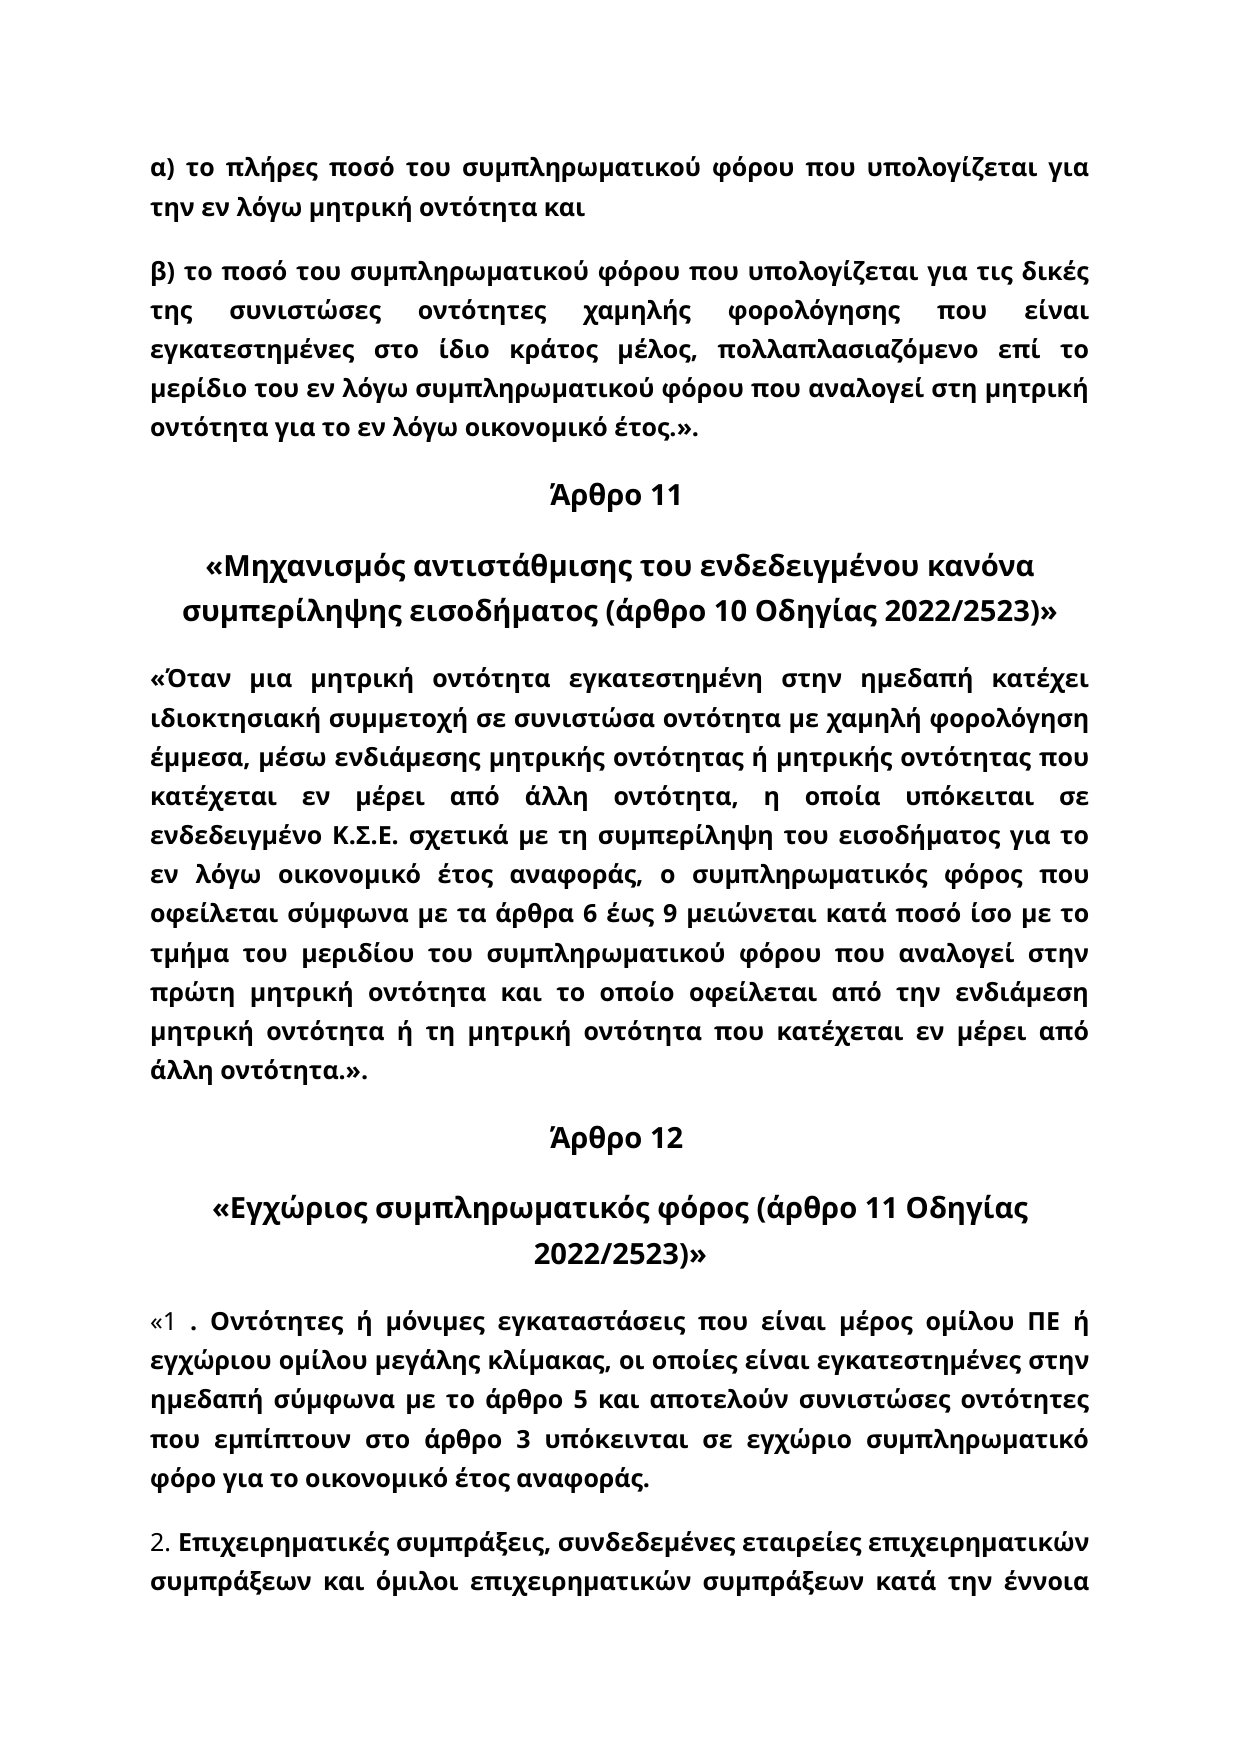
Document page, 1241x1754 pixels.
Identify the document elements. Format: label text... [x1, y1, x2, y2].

text β) το ποσό του συμπληρωματικού φόρου που υπολογίζεται για τις δικές της συνιστώσες οντότητες χαμηλής φορολόγησης που είναι εγκατεστημένες στο ίδιο κράτος μέλος, πολλαπλασιαζόμενο επί το μερίδιο του εν λόγω συμπληρωματικού φόρου που αναλογεί στη μητρική οντότητα για το εν λόγω οικονομικό έτος.». [150, 253, 1090, 444]
text α) το πλήρες ποσό του συμπληρωματικού φόρου που υπολογίζεται για την εν λόγω μητρική οντότητα και [150, 150, 1090, 223]
subtitle Άρθρο 11 [150, 474, 1090, 514]
text «1 . Οντότητες ή μόνιμες εγκαταστάσεις που είναι μέρος ομίλου ΠΕ ή εγχώριου ομίλου μεγάλης κλίμακας, οι οποίες είναι εγκατεστημένες στην ημεδαπή σύμφωνα με το άρθρο 5 και αποτελούν συνιστώσες οντότητες που εμπίπτουν στο άρθρο 3 υπόκεινται σε εγχώριο συμπληρωματικό φόρο για το οικονομικό έτος αναφοράς. [150, 1304, 1090, 1494]
text 2. Επιχειρηματικές συμπράξεις, συνδεδεμένες εταιρείες επιχειρηματικών συμπράξεων και όμιλοι επιχειρηματικών συμπράξεων κατά την έννοια [150, 1524, 1090, 1598]
subtitle Άρθρο 12 [150, 1117, 1090, 1157]
text «Όταν μια μητρική οντότητα εγκατεστημένη στην ημεδαπή κατέχει ιδιοκτησιακή συμμετοχή σε συνιστώσα οντότητα με χαμηλή φορολόγηση έμμεσα, μέσω ενδιάμεσης μητρικής οντότητας ή μητρικής οντότητας που κατέχεται εν μέρει από άλλη οντότητα, η οποία υπόκειται σε ενδεδειγμένο Κ.Σ.Ε. σχετικά με τη συμπερίληψη του εισοδήματος για το εν λόγω οικονομικό έτος αναφοράς, ο συμπληρωματικός φόρος που οφείλεται σύμφωνα με τα άρθρα 6 έως 9 μειώνεται κατά ποσό ίσο με το τμήμα του μεριδίου του συμπληρωματικού φόρου που αναλογεί στην πρώτη μητρική οντότητα και το οποίο οφείλεται από την ενδιάμεση μητρική οντότητα ή τη μητρική οντότητα που κατέχεται εν μέρει από άλλη οντότητα.». [150, 661, 1090, 1087]
subtitle «Εγχώριος συμπληρωματικός φόρος (άρθρο 11 Οδηγίας 2022/2523)» [150, 1187, 1090, 1273]
subtitle «Μηχανισμός αντιστάθμισης του ενδεδειγμένου κανόνα συμπερίληψης εισοδήματος (άρθρο 10 Οδηγίας 2022/2523)» [150, 545, 1090, 630]
